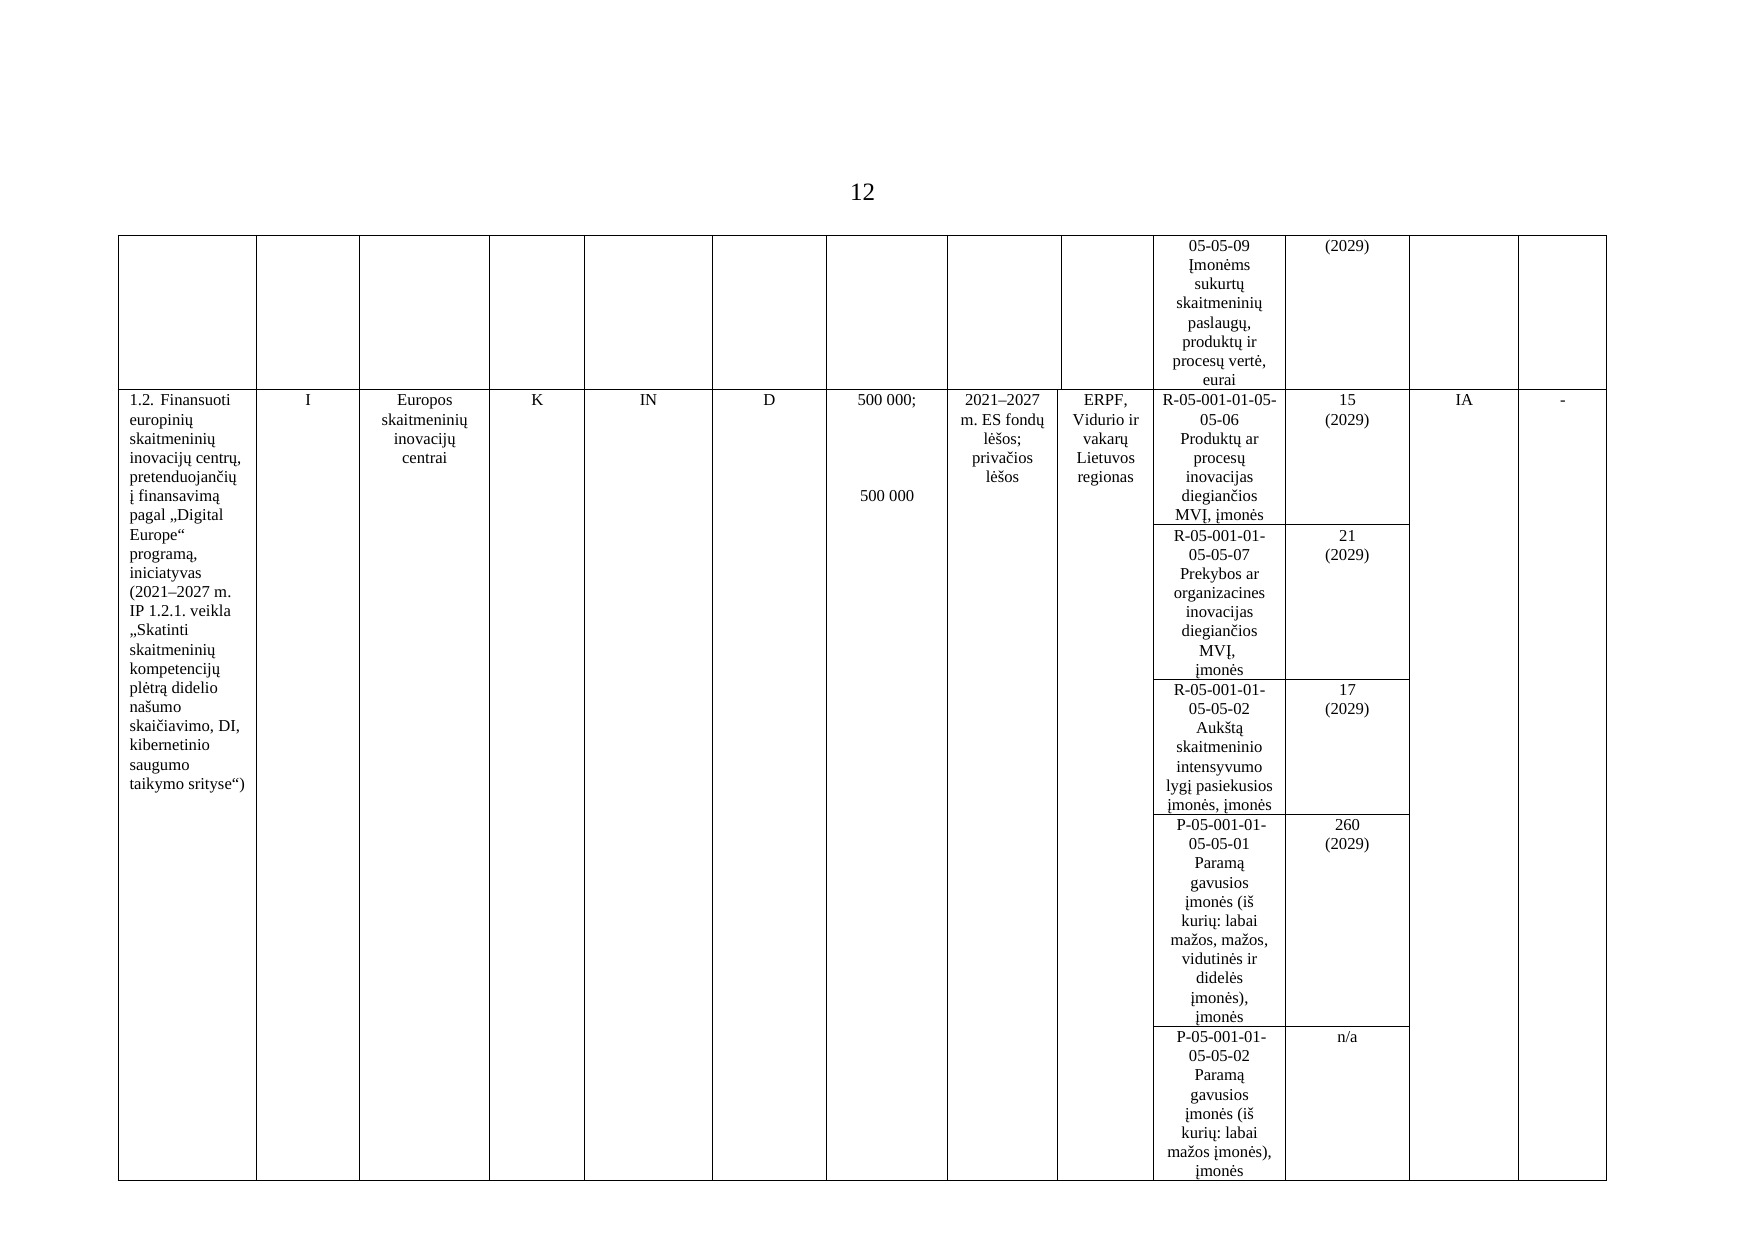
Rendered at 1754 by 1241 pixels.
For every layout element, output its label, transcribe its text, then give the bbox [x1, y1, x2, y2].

table_cell [585, 236, 712, 389]
table_cell R-05-001-01-05-05-06 Produktų ar procesų inovacijas diegiančios MVĮ, įmonės [1154, 390, 1285, 524]
table_cell 17 (2029) [1286, 680, 1409, 814]
table_cell - [1519, 236, 1606, 389]
table_cell R-05-001-01-05-05-07 Prekybos ar organizacines inovacijas diegiančios MVĮ, įmonės [1154, 525, 1285, 679]
table_cell IN [585, 390, 712, 1180]
table_cell D [713, 390, 826, 1180]
table_cell 500 000; 500 000 [827, 390, 947, 1180]
table_cell [1410, 236, 1518, 389]
table_cell P-05-001-01-05-05-01 Paramą gavusios įmonės (iš kurių: labai mažos, mažos, vidutinės ir didelės įmonės), įmonės [1154, 815, 1285, 1026]
table_cell I [257, 390, 359, 1180]
table_cell 2021–2027 m. ES fondų lėšos; privačios lėšos [948, 390, 1057, 1180]
table_cell R-05-001-01-05-05-02 Aukštą skaitmeninio intensyvumo lygį pasiekusios įmonės, įmonės [1154, 680, 1285, 814]
table_cell n/a [1286, 1027, 1409, 1180]
table_cell ERPF, Vidurio ir vakarų Lietuvos regionas [1058, 390, 1153, 1180]
table_cell 15 (2029) [1286, 390, 1409, 524]
table_cell [360, 236, 489, 389]
table_cell [490, 236, 584, 389]
table_cell P-05-001-01-05-05-02 Paramą gavusios įmonės (iš kurių: labai mažos įmonės), įmonės [1154, 1027, 1285, 1180]
table_cell [1062, 236, 1153, 389]
table_cell 21 (2029) [1286, 525, 1409, 679]
table_cell [948, 236, 1061, 389]
table_cell K [490, 390, 584, 1180]
table_cell [827, 236, 947, 389]
table_cell - [1519, 390, 1606, 1180]
table_cell [713, 236, 826, 389]
table_cell Europos skaitmeninių inovacijų centrai [360, 390, 489, 1180]
table_cell [119, 236, 256, 389]
table_cell 05-05-09 Įmonėms sukurtų skaitmeninių paslaugų, produktų ir procesų vertė, eurai [1154, 236, 1285, 389]
table_cell [257, 236, 359, 389]
table_cell 1.2. Finansuoti europinių skaitmeninių inovacijų centrų, pretenduojančių į finansavimą pagal „Digital Europe“ programą, iniciatyvas (2021–2027 m. IP 1.2.1. veikla „Skatinti skaitmeninių kompetencijų plėtrą didelio našumo skaičiavimo, DI, kibernetinio saugumo taikymo srityse“) [119, 390, 256, 1180]
table_cell (2029) [1286, 236, 1409, 389]
table_cell IA [1410, 390, 1518, 1180]
table_cell 260 (2029) [1286, 815, 1409, 1026]
